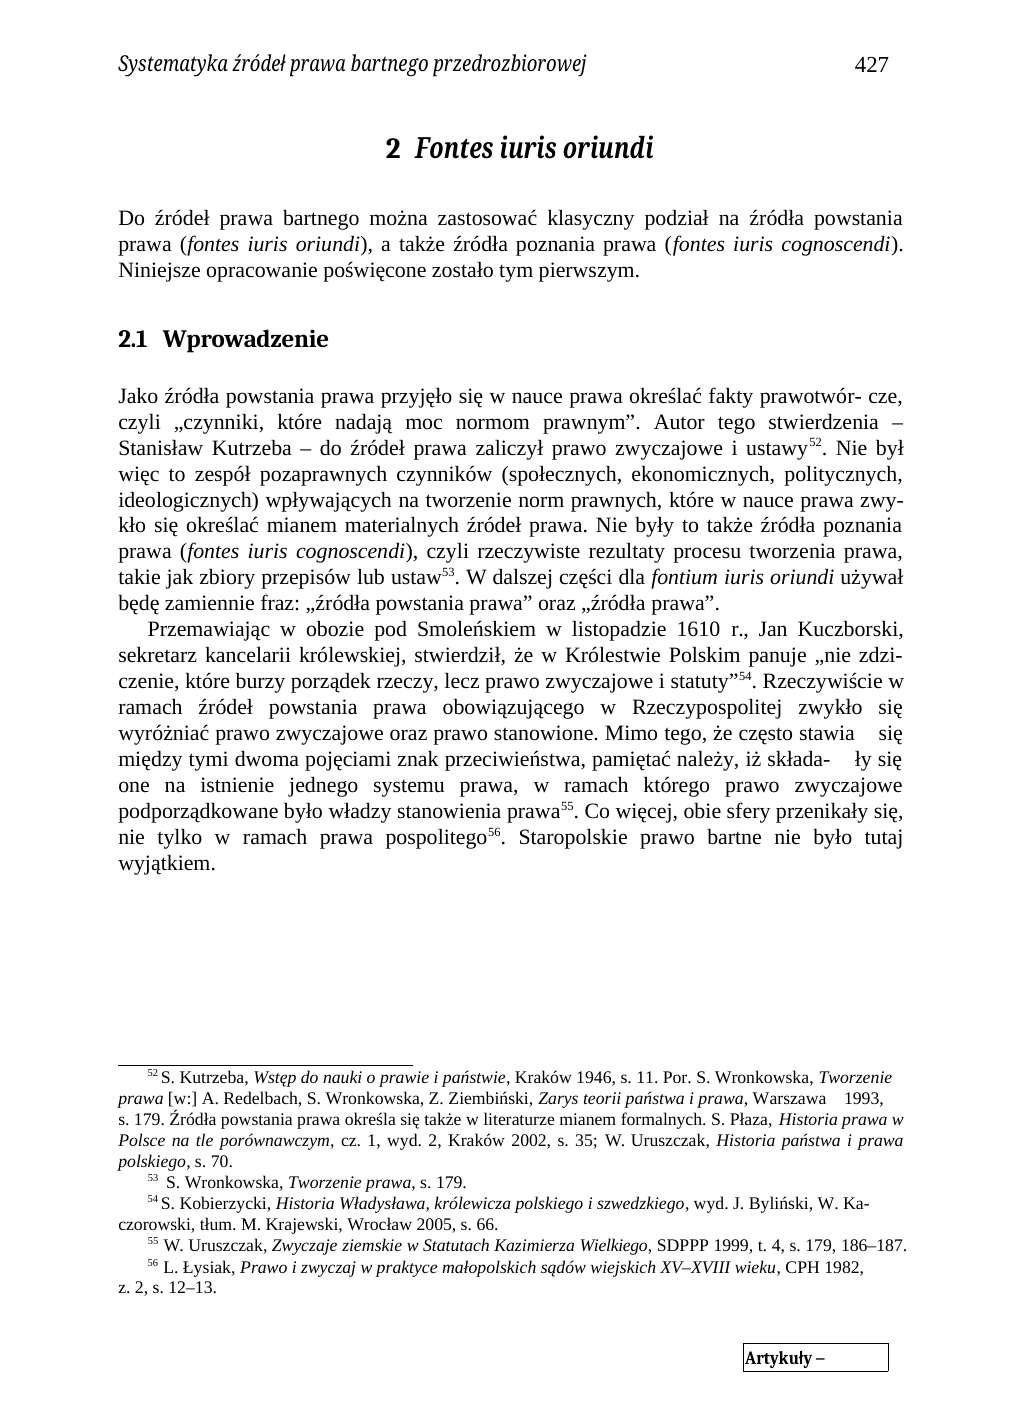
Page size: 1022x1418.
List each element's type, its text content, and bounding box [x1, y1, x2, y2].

text 55 W. Uruszczak, Zwyczaje ziemskie w Statutach Kazimierza Wielkiego, SDPPP 1999, t. 4, s. 179, 186–187. [148, 1235, 915, 1255]
text 56 L. Łysiak, Prawo i zwyczaj w praktyce małopolskich sądów wiejskich XV–XVIII wieku, CPH 1982, z. 2, s. 12–13. [118, 1256, 888, 1298]
text Przemawiając w obozie pod Smoleńskiem w listopadzie 1610 r., Jan Kuczborski, sekretarz kancelarii królewskiej, stwierdził, że w Królestwie Polskim panuje „nie zdzi- czenie, które burzy porządek rzeczy, lecz prawo zwyczajowe i statuty”54. Rzeczywiście w ramach źródeł powstania prawa obowiązującego w Rzeczypospolitej zwykło się wyróżniać prawo zwyczajowe oraz prawo stanowione. Mimo tego, że często stawia się między tymi dwoma pojęciami znak przeciwieństwa, pamiętać należy, iż składa- ły się one na istnienie jednego systemu prawa, w ramach którego prawo zwyczajowe podporządkowane było władzy stanowienia prawa55. Co więcej, obie sfery przenikały się, nie tylko w ramach prawa pospolitego56. Staropolskie prawo bartne nie było tutaj wyjątkiem. [118, 616, 904, 875]
text Do źródeł prawa bartnego można zastosować klasyczny podział na źródła powstania prawa (fontes iuris oriundi), a także źródła poznania prawa (fontes iuris cognoscendi). Niniejsze opracowanie poświęcone zostało tym pierwszym. [118, 205, 904, 282]
text 52 S. Kutrzeba, Wstęp do nauki o prawie i państwie, Kraków 1946, s. 11. Por. S. Wronkowska, Tworzenie prawa [w:] A. Redelbach, S. Wronkowska, Z. Ziembiński, Zarys teorii państwa i prawa, Warszawa 1993, [118, 1067, 912, 1108]
subtitle Wprowadzenie [118, 325, 915, 354]
text Jako źródła powstania prawa przyjęło się w nauce prawa określać fakty prawotwór- cze, czyli „czynniki, które nadają moc normom prawnym”. Autor tego stwierdzenia – Stanisław Kutrzeba – do źródeł prawa zaliczył prawo zwyczajowe i ustawy52. Nie był więc to zespół pozaprawnych czynników (społecznych, ekonomicznych, politycznych, ideologicznych) wpływających na tworzenie norm prawnych, które w nauce prawa zwy- kło się określać mianem materialnych źródeł prawa. Nie były to także źródła poznania prawa (fontes iuris cognoscendi), czyli rzeczywiste rezultaty procesu tworzenia prawa, takie jak zbiory przepisów lub ustaw53. W dalszej części dla fontium iuris oriundi używał będę zamiennie fraz: „źródła powstania prawa” oraz „źródła prawa”. [118, 383, 904, 616]
list Fontes iuris oriundi [386, 127, 915, 167]
text 53 S. Wronkowska, Tworzenie prawa, s. 179. [148, 1171, 915, 1192]
text 54 S. Kobierzycki, Historia Władysława, królewicza polskiego i szwedzkiego, wyd. J. Byliński, W. Ka- czorowski, tłum. M. Krajewski, Wrocław 2005, s. 66. [118, 1193, 915, 1234]
text s. 179. Źródła powstania prawa określa się także w literaturze mianem formalnych. S. Płaza, Historia prawa w Polsce na tle porównawczym, cz. 1, wyd. 2, Kraków 2002, s. 35; W. Uruszczak, Historia państwa i prawa polskiego, s. 70. [118, 1109, 904, 1171]
